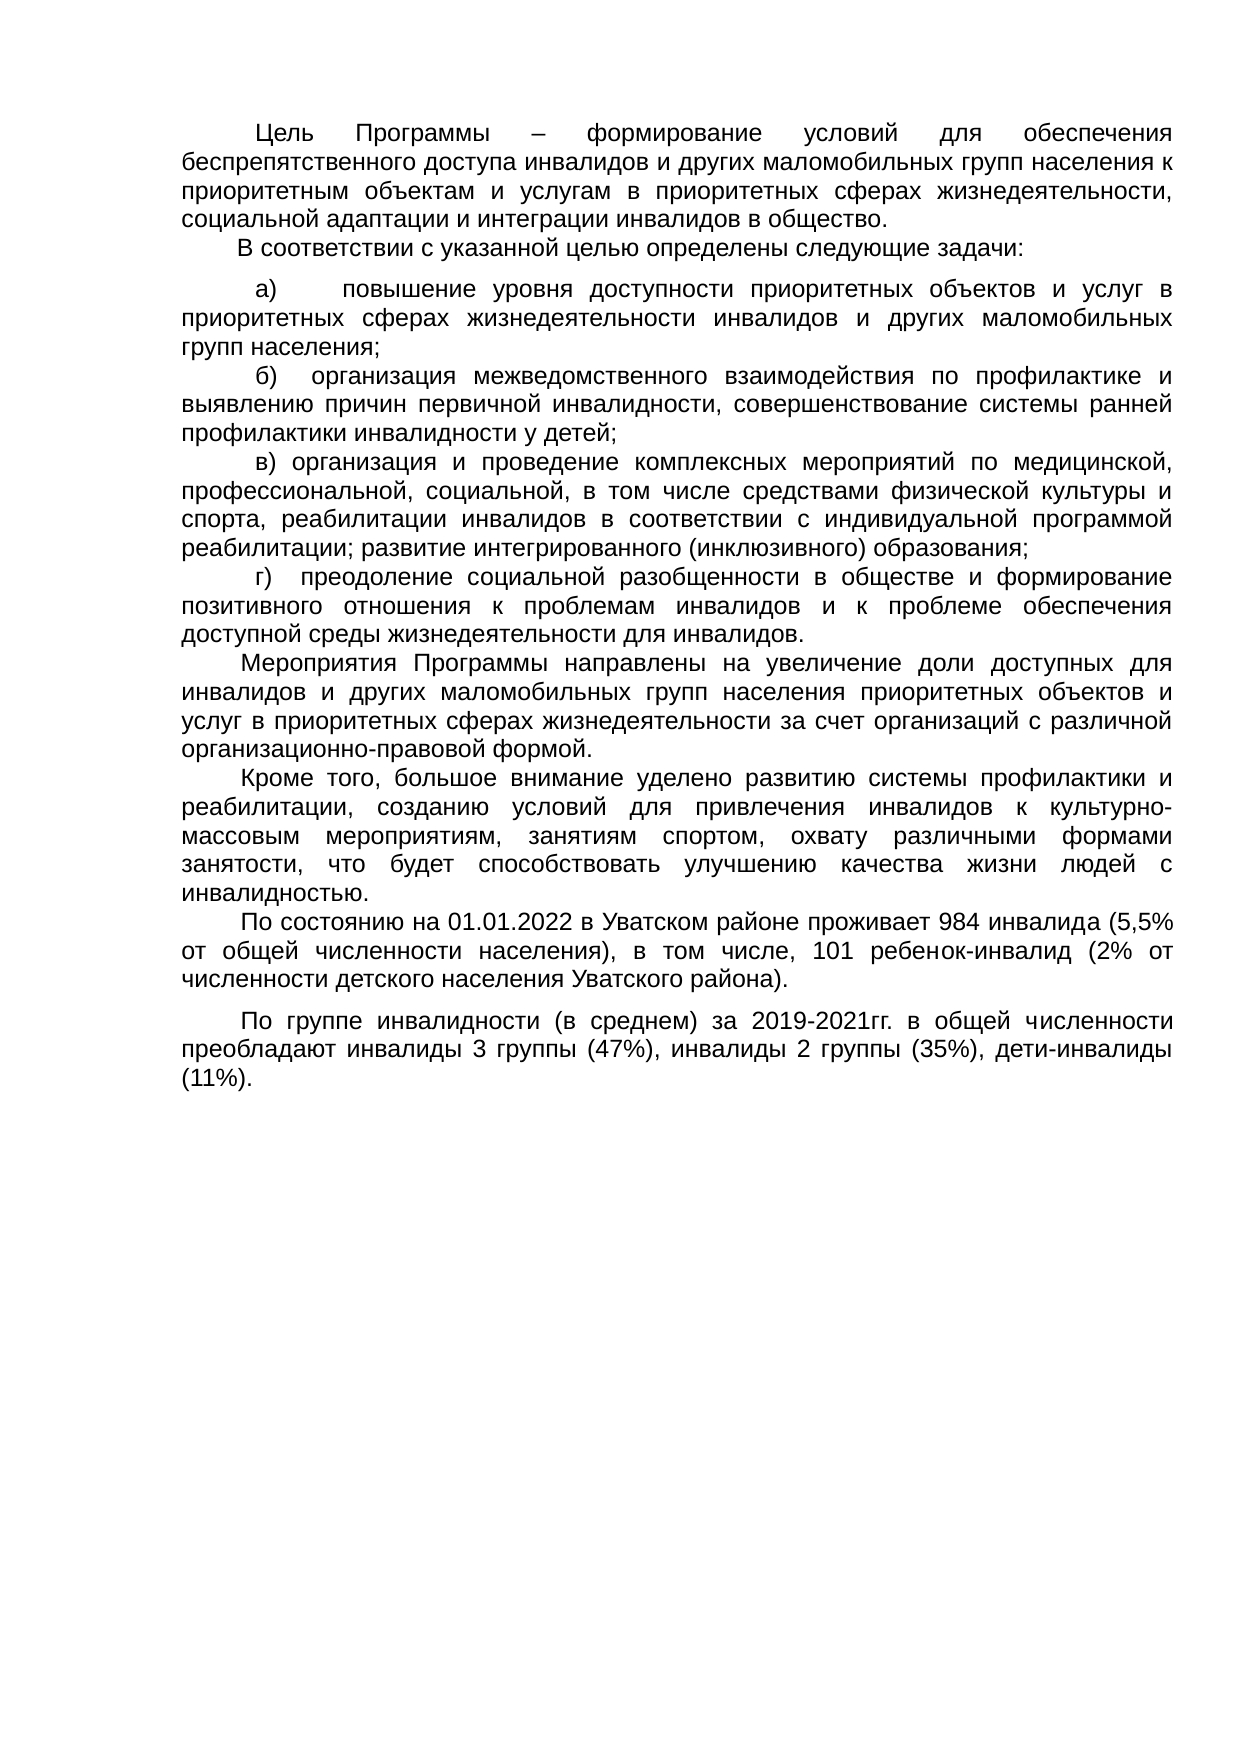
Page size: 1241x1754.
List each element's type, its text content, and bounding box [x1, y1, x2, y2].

text Кроме того, большое внимание уделено развитию системы профилактики и реабилитации, созданию условий для привлечения инвалидов к культурно-массовым мероприятиям, занятиям спортом, охвату различными формами занятости, что будет способствовать улучшению качества жизни людей с инвалидностью. [181, 763, 1174, 907]
text в) организация и проведение комплексных мероприятий по медицинской, профессиональной, социальной, в том числе средствами физической культуры и спорта, реабилитации инвалидов в соответствии с индивидуальной программой реабилитации; развитие интегрированного (инклюзивного) образования; [181, 447, 1174, 562]
text В соответствии с указанной целью определены следующие задачи: [181, 233, 1174, 262]
text По группе инвалидности (в среднем) за 2019-2021гг. в общей численности преобладают инвалиды 3 группы (47%), инвалиды 2 группы (35%), дети-инвалиды (11%). [181, 1006, 1174, 1092]
text а) повышение уровня доступности приоритетных объектов и услуг в приоритетных сферах жизнедеятельности инвалидов и других маломобильных групп населения; [181, 274, 1174, 361]
text г) преодоление социальной разобщенности в обществе и формирование позитивного отношения к проблемам инвалидов и к проблеме обеспечения доступной среды жизнедеятельности для инвалидов. [181, 562, 1174, 648]
text Мероприятия Программы направлены на увеличение доли доступных для инвалидов и других маломобильных групп населения приоритетных объектов и услуг в приоритетных сферах жизнедеятельности за счет организаций с различной организационно-правовой формой. [181, 648, 1174, 763]
text б) организация межведомственного взаимодействия по профилактике и выявлению причин первичной инвалидности, совершенствование системы ранней профилактики инвалидности у детей; [181, 361, 1174, 447]
text Цель Программы – формирование условий для обеспечения беспрепятственного доступа инвалидов и других маломобильных групп населения к приоритетным объектам и услугам в приоритетных сферах жизнедеятельности, социальной адаптации и интеграции инвалидов в общество. [181, 118, 1174, 233]
text По состоянию на 01.01.2022 в Уватском районе проживает 984 инвалида (5,5% от общей численности населения), в том числе, 101 ребенок-инвалид (2% от численности детского населения Уватского района). [181, 907, 1174, 993]
